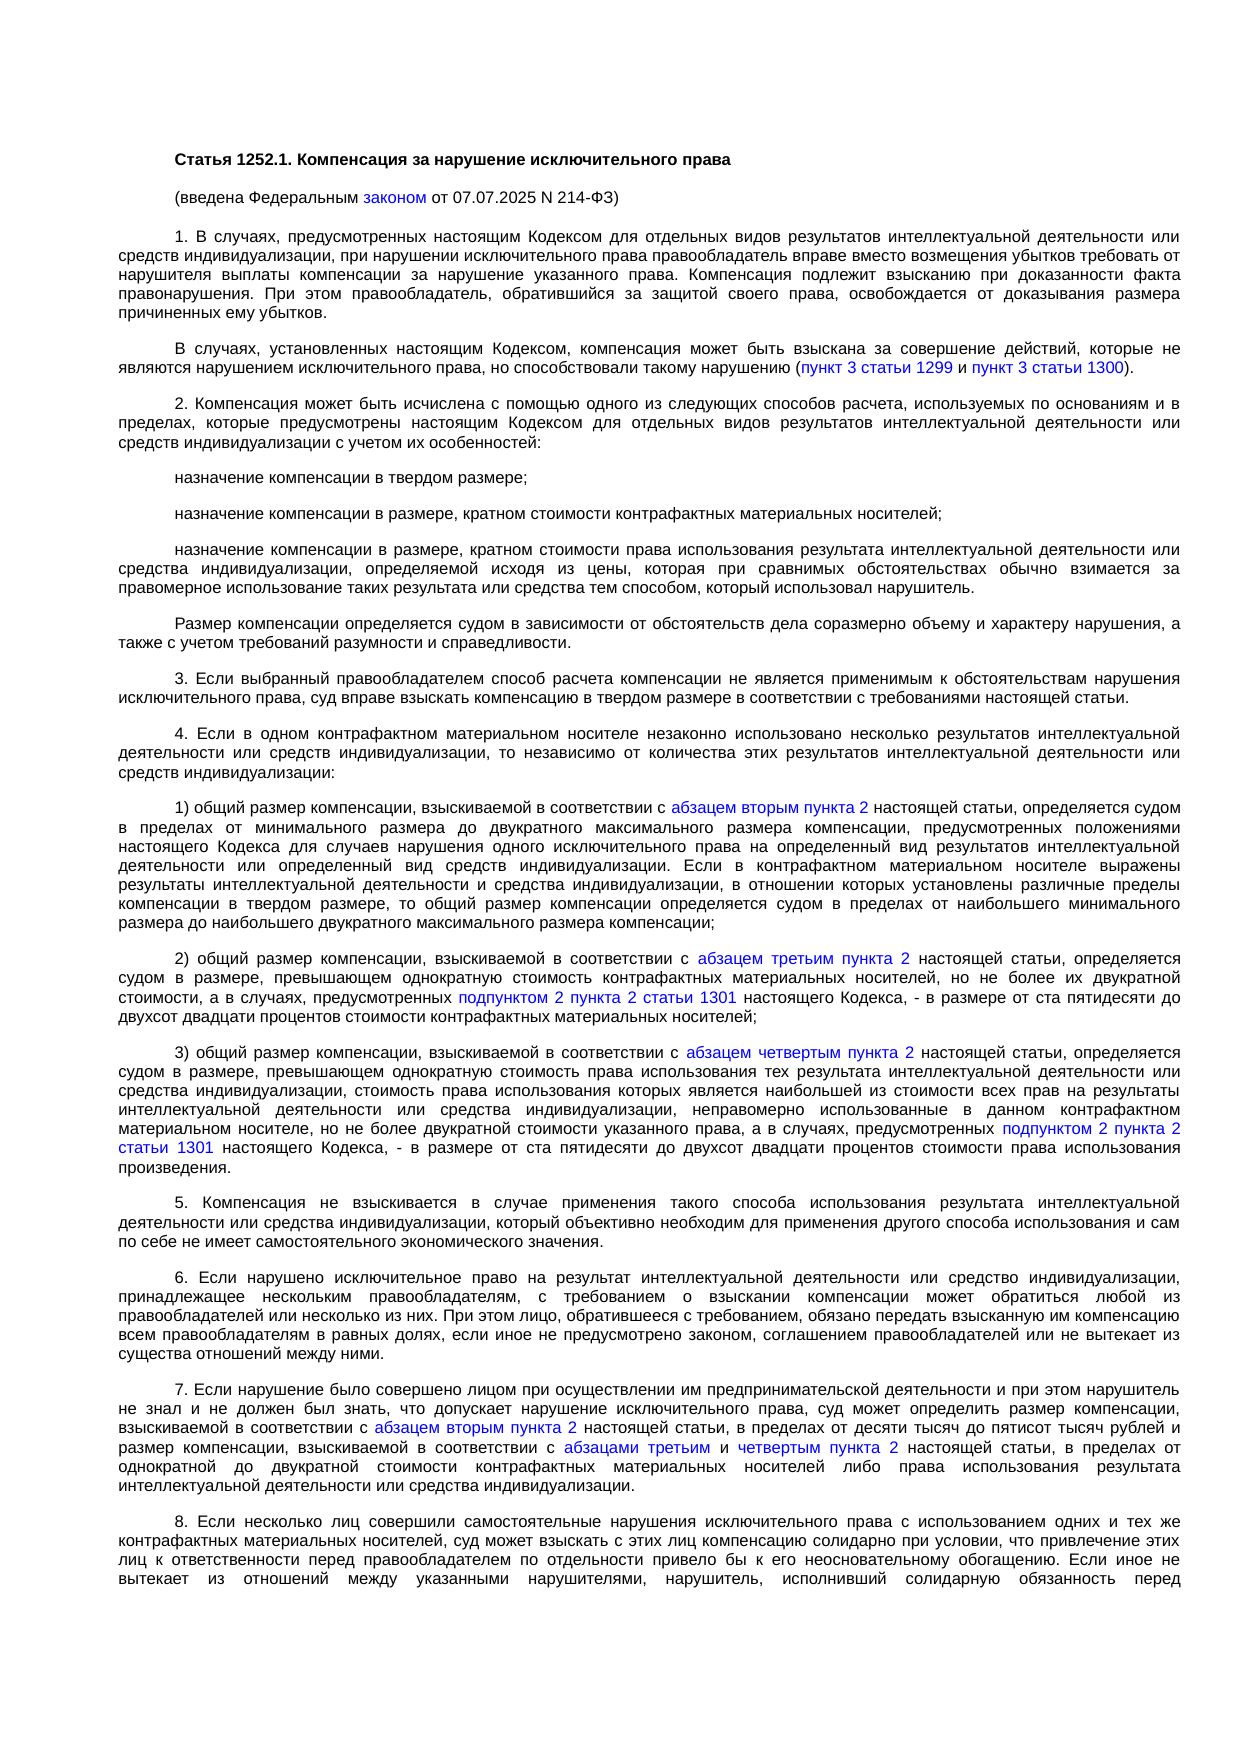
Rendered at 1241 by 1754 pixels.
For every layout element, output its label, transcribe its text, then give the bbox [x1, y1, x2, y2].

text назначение компенсации в твердом размере; [118, 468, 1181, 487]
text 1) общий размер компенсации, взыскиваемой в соответствии с абзацем вторым пункта 2 настоящей статьи, определяется судом в пределах от минимального размера до двукратного максимального размера компенсации, предусмотренных положениями настоящего Кодекса для случаев нарушения одного исключительного права на определенный вид результатов интеллектуальной деятельности или определенный вид средств индивидуализации. Если в контрафактном материальном носителе выражены результаты интеллектуальной деятельности и средства индивидуализации, в отношении которых установлены различные пределы компенсации в твердом размере, то общий размер компенсации определяется судом в пределах от наибольшего минимального размера до наибольшего двукратного максимального размера компенсации; [118, 798, 1181, 932]
text (введена Федеральным законом от 07.07.2025 N 214-ФЗ) [118, 188, 1181, 207]
text 2. Компенсация может быть исчислена с помощью одного из следующих способов расчета, используемых по основаниям и в пределах, которые предусмотрены настоящим Кодексом для отдельных видов результатов интеллектуальной деятельности или средств индивидуализации с учетом их особенностей: [118, 394, 1181, 452]
text Размер компенсации определяется судом в зависимости от обстоятельств дела соразмерно объему и характеру нарушения, а также с учетом требований разумности и справедливости. [118, 614, 1181, 652]
text назначение компенсации в размере, кратном стоимости права использования результата интеллектуальной деятельности или средства индивидуализации, определяемой исходя из цены, которая при сравнимых обстоятельствах обычно взимается за правомерное использование таких результата или средства тем способом, который использовал нарушитель. [118, 540, 1181, 597]
text 3) общий размер компенсации, взыскиваемой в соответствии с абзацем четвертым пункта 2 настоящей статьи, определяется судом в размере, превышающем однократную стоимость права использования тех результата интеллектуальной деятельности или средства индивидуализации, стоимость права использования которых является наибольшей из стоимости всех прав на результаты интеллектуальной деятельности или средства индивидуализации, неправомерно использованные в данном контрафактном материальном носителе, но не более двукратной стоимости указанного права, а в случаях, предусмотренных подпунктом 2 пункта 2 статьи 1301 настоящего Кодекса, - в размере от ста пятидесяти до двухсот двадцати процентов стоимости права использования произведения. [118, 1042, 1181, 1177]
text 6. Если нарушено исключительное право на результат интеллектуальной деятельности или средство индивидуализации, принадлежащее нескольким правообладателям, с требованием о взыскании компенсации может обратиться любой из правообладателей или несколько из них. При этом лицо, обратившееся с требованием, обязано передать взысканную им компенсацию всем правообладателям в равных долях, если иное не предусмотрено законом, соглашением правообладателей или не вытекает из существа отношений между ними. [118, 1267, 1181, 1363]
text 7. Если нарушение было совершено лицом при осуществлении им предпринимательской деятельности и при этом нарушитель не знал и не должен был знать, что допускает нарушение исключительного права, суд может определить размер компенсации, взыскиваемой в соответствии с абзацем вторым пункта 2 настоящей статьи, в пределах от десяти тысяч до пятисот тысяч рублей и размер компенсации, взыскиваемой в соответствии с абзацами третьим и четвертым пункта 2 настоящей статьи, в пределах от однократной до двукратной стоимости контрафактных материальных носителей либо права использования результата интеллектуальной деятельности или средства индивидуализации. [118, 1380, 1181, 1495]
text 5. Компенсация не взыскивается в случае применения такого способа использования результата интеллектуальной деятельности или средства индивидуализации, который объективно необходим для применения другого способа использования и сам по себе не имеет самостоятельного экономического значения. [118, 1193, 1181, 1251]
text 8. Если несколько лиц совершили самостоятельные нарушения исключительного права с использованием одних и тех же контрафактных материальных носителей, суд может взыскать с этих лиц компенсацию солидарно при условии, что привлечение этих лиц к ответственности перед правообладателем по отдельности привело бы к его неосновательному обогащению. Если иное не вытекает из отношений между указанными нарушителями, нарушитель, исполнивший солидарную обязанность перед [118, 1512, 1181, 1588]
text назначение компенсации в размере, кратном стоимости контрафактных материальных носителей; [118, 504, 1181, 523]
text 3. Если выбранный правообладателем способ расчета компенсации не является применимым к обстоятельствам нарушения исключительного права, суд вправе взыскать компенсацию в твердом размере в соответствии с требованиями настоящей статьи. [118, 669, 1181, 707]
text 2) общий размер компенсации, взыскиваемой в соответствии с абзацем третьим пункта 2 настоящей статьи, определяется судом в размере, превышающем однократную стоимость контрафактных материальных носителей, но не более их двукратной стоимости, а в случаях, предусмотренных подпунктом 2 пункта 2 статьи 1301 настоящего Кодекса, - в размере от ста пятидесяти до двухсот двадцати процентов стоимости контрафактных материальных носителей; [118, 949, 1181, 1026]
text 4. Если в одном контрафактном материальном носителе незаконно использовано несколько результатов интеллектуальной деятельности или средств индивидуализации, то независимо от количества этих результатов интеллектуальной деятельности или средств индивидуализации: [118, 724, 1181, 782]
text 1. В случаях, предусмотренных настоящим Кодексом для отдельных видов результатов интеллектуальной деятельности или средств индивидуализации, при нарушении исключительного права правообладатель вправе вместо возмещения убытков требовать от нарушителя выплаты компенсации за нарушение указанного права. Компенсация подлежит взысканию при доказанности факта правонарушения. При этом правообладатель, обратившийся за защитой своего права, освобождается от доказывания размера причиненных ему убытков. [118, 227, 1181, 322]
subtitle Статья 1252.1. Компенсация за нарушение исключительного права [118, 150, 1181, 169]
text В случаях, установленных настоящим Кодексом, компенсация может быть взыскана за совершение действий, которые не являются нарушением исключительного права, но способствовали такому нарушению (пункт 3 статьи 1299 и пункт 3 статьи 1300). [118, 339, 1181, 377]
